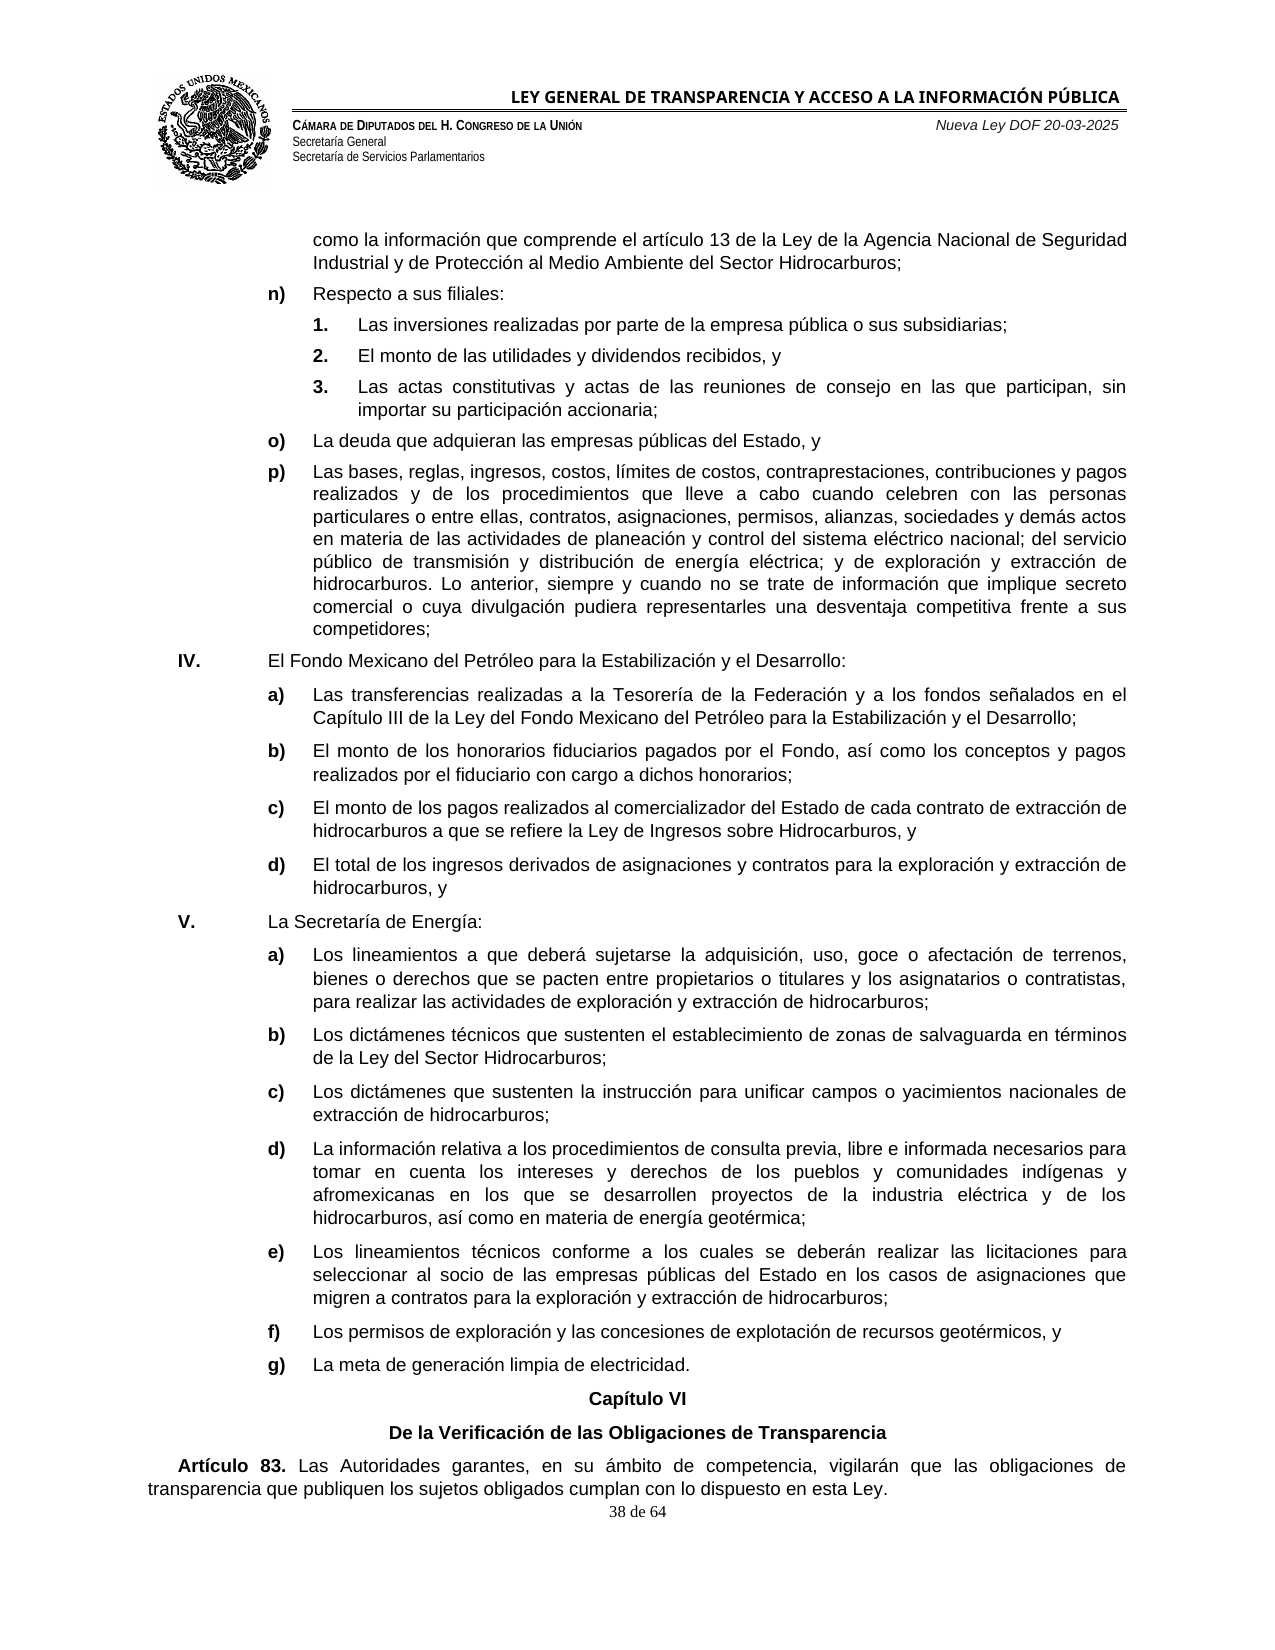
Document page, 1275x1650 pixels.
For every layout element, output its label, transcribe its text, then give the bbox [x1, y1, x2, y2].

text como la información que comprende el artículo 13 de la Ley de la Agencia Nacional de Seguridad Industrial y de Protección al Medio Ambiente del Sector Hidrocarburos; [268, 228, 1127, 274]
text o) La deuda que adquieran las empresas públicas del Estado, y [268, 429, 1127, 452]
text IV. El Fondo Mexicano del Petróleo para la Estabilización y el Desarrollo: [178, 649, 1127, 672]
text De la Verificación de las Obligaciones de Transparencia [148, 1421, 1127, 1444]
text f) Los permisos de exploración y las concesiones de explotación de recursos geotérmicos, y [268, 1320, 1127, 1343]
text Capítulo VI [148, 1387, 1127, 1410]
text 3. Las actas constitutivas y actas de las reuniones de consejo en las que participan, sin importar su participación accionaria; [313, 376, 1127, 421]
text 2. El monto de las utilidades y dividendos recibidos, y [313, 345, 1127, 367]
text d) El total de los ingresos derivados de asignaciones y contratos para la exploración y extracción de hidrocarburos, y [268, 853, 1127, 899]
text c) Los dictámenes que sustenten la instrucción para unificar campos o yacimientos nacionales de extracción de hidrocarburos; [268, 1080, 1127, 1126]
text Artículo 83. Las Autoridades garantes, en su ámbito de competencia, vigilarán que las obligaciones de transparencia que publiquen los sujetos obligados cumplan con lo dispuesto en esta Ley. [148, 1454, 1127, 1501]
text b) Los dictámenes técnicos que sustenten el establecimiento de zonas de salvaguarda en términos de la Ley del Sector Hidrocarburos; [268, 1023, 1127, 1069]
text a) Las transferencias realizadas a la Tesorería de la Federación y a los fondos señalados en el Capítulo III de la Ley del Fondo Mexicano del Petróleo para la Estabilización y el Desarrollo; [268, 683, 1127, 729]
text d) La información relativa a los procedimientos de consulta previa, libre e informada necesarios para tomar en cuenta los intereses y derechos de los pueblos y comunidades indígenas y afromexicanas en los que se desarrollen proyectos de la industria eléctrica y de los hidrocarburos, así como en materia de energía geotérmica; [268, 1137, 1127, 1229]
text a) Los lineamientos a que deberá sujetarse la adquisición, uso, goce o afectación de terrenos, bienes o derechos que se pacten entre propietarios o titulares y los asignatarios o contratistas, para realizar las actividades de exploración y extracción de hidrocarburos; [268, 943, 1127, 1013]
text c) El monto de los pagos realizados al comercializador del Estado de cada contrato de extracción de hidrocarburos a que se refiere la Ley de Ingresos sobre Hidrocarburos, y [268, 796, 1127, 842]
text e) Los lineamientos técnicos conforme a los cuales se deberán realizar las licitaciones para seleccionar al socio de las empresas públicas del Estado en los casos de asignaciones que migren a contratos para la exploración y extracción de hidrocarburos; [268, 1240, 1127, 1309]
text n) Respecto a sus filiales: [268, 282, 1127, 305]
text b) El monto de los honorarios fiduciarios pagados por el Fondo, así como los conceptos y pagos realizados por el fiduciario con cargo a dichos honorarios; [268, 739, 1127, 786]
text V. La Secretaría de Energía: [178, 910, 1127, 933]
text 1. Las inversiones realizadas por parte de la empresa pública o sus subsidiarias; [313, 314, 1127, 336]
text g) La meta de generación limpia de electricidad. [268, 1353, 1127, 1376]
text p) Las bases, reglas, ingresos, costos, límites de costos, contraprestaciones, contribuciones y pagos realizados y de los procedimientos que lleve a cabo cuando celebren con las personas particulares o entre ellas, contratos, asignaciones, permisos, alianzas, sociedades y demás actos en materia de las actividades de planeación y control del sistema eléctrico nacional; del servicio público de transmisión y distribución de energía eléctrica; y de exploración y extracción de hidrocarburos. Lo anterior, siempre y cuando no se trate de información que implique secreto comercial o cuya divulgación pudiera representarles una desventaja competitiva frente a sus competidores; [268, 460, 1127, 640]
